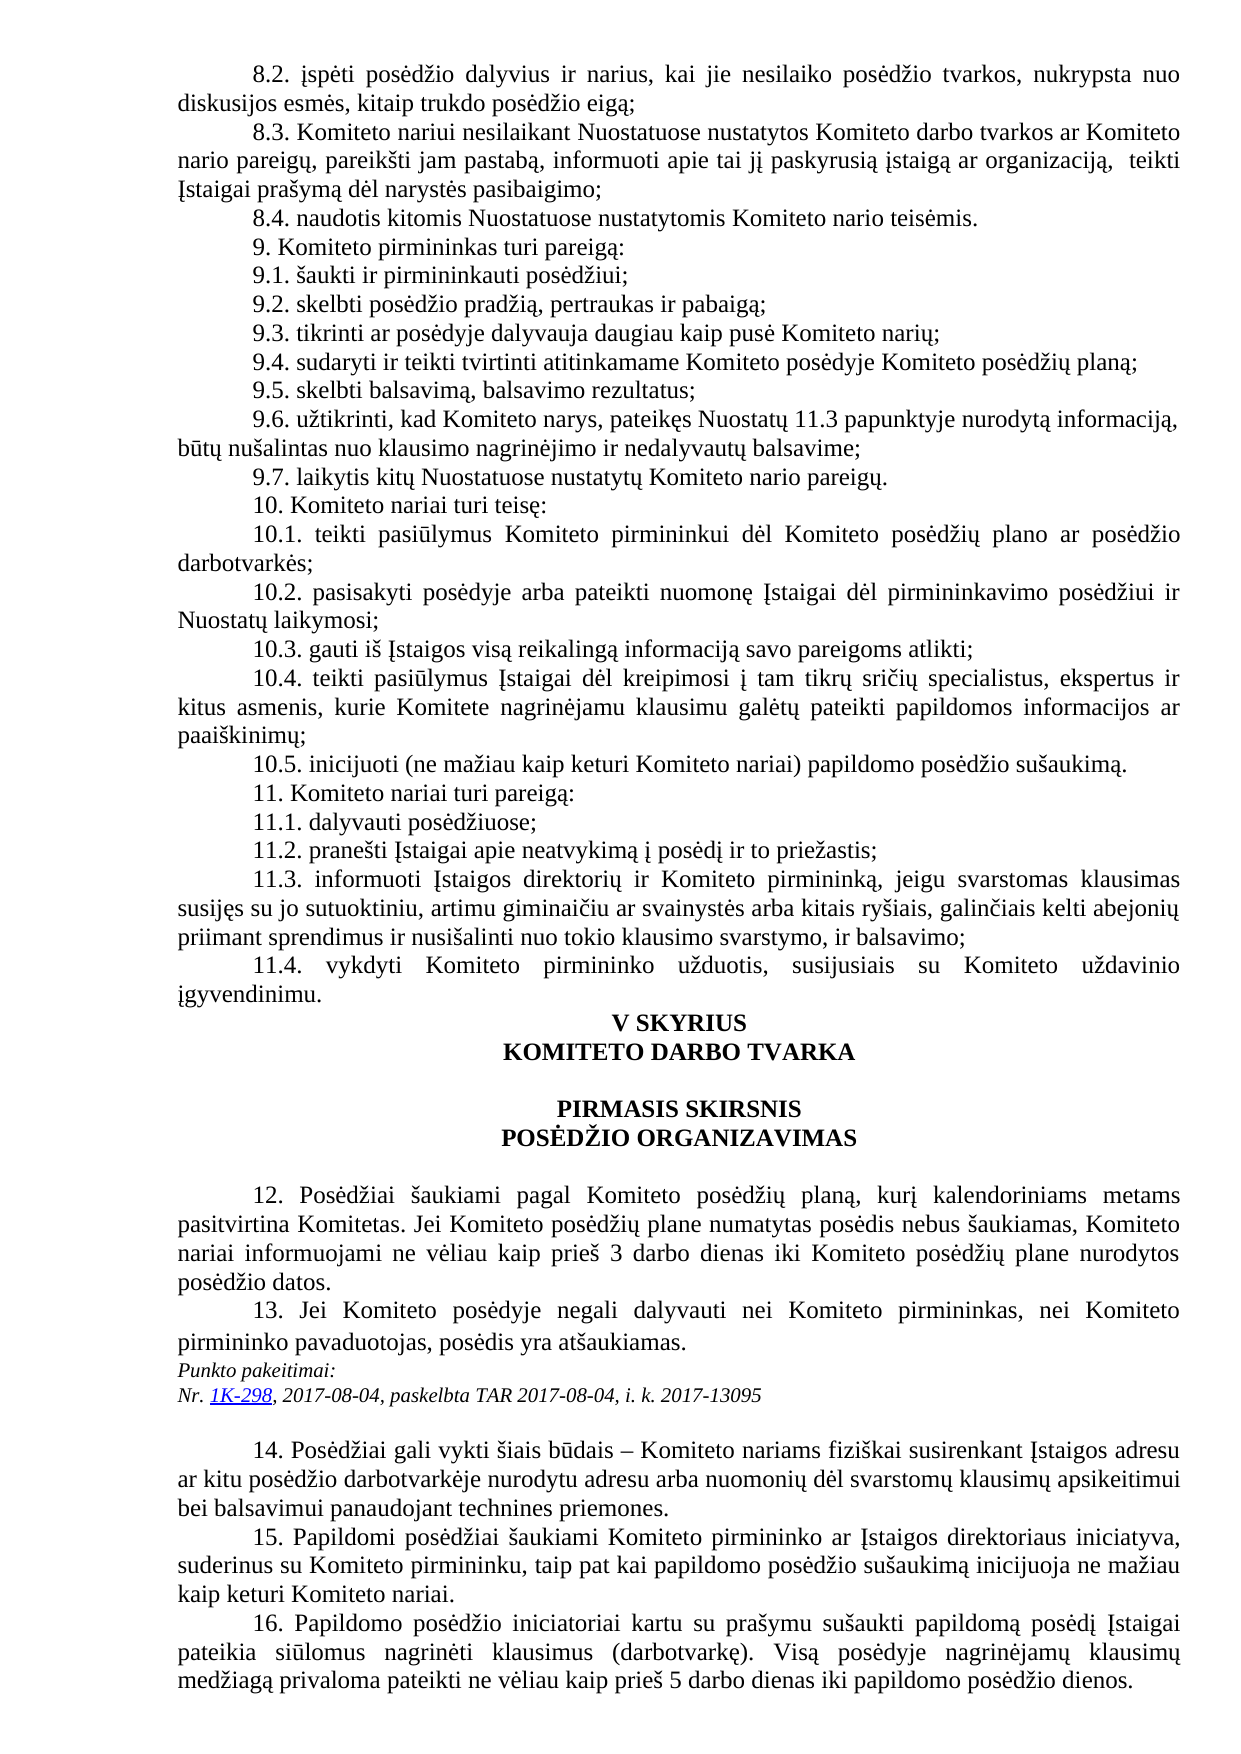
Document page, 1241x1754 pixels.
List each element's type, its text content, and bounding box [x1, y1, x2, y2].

text Nr. 1K-298, 2017-08-04, paskelbta TAR 2017-08-04, i. k. 2017-13095 [177, 1382, 1181, 1407]
text 11. Komiteto nariai turi pareigą: [177, 778, 1181, 807]
text 9.4. sudaryti ir teikti tvirtinti atitinkamame Komiteto posėdyje Komiteto posėdžių planą; [177, 347, 1181, 375]
text 15. Papildomi posėdžiai šaukiami Komiteto pirmininko ar Įstaigos direktoriaus iniciatyva, suderinus su Komiteto pirmininku, taip pat kai papildomo posėdžio sušaukimą inicijuoja ne mažiau kaip keturi Komiteto nariai. [177, 1522, 1181, 1608]
text 11.1. dalyvauti posėdžiuose; [177, 807, 1181, 835]
text 14. Posėdžiai gali vykti šiais būdais – Komiteto nariams fiziškai susirenkant Įstaigos adresu ar kitu posėdžio darbotvarkėje nurodytu adresu arba nuomonių dėl svarstomų klausimų apsikeitimui bei balsavimui panaudojant technines priemones. [177, 1435, 1181, 1522]
text 16. Papildomo posėdžio iniciatoriai kartu su prašymu sušaukti papildomą posėdį Įstaigai pateikia siūlomus nagrinėti klausimus (darbotvarkę). Visą posėdyje nagrinėjamų klausimų medžiagą privaloma pateikti ne vėliau kaip prieš 5 darbo dienas iki papildomo posėdžio dienos. [177, 1608, 1181, 1694]
text 12. Posėdžiai šaukiami pagal Komiteto posėdžių planą, kurį kalendoriniams metams pasitvirtina Komitetas. Jei Komiteto posėdžių plane numatytas posėdis nebus šaukiamas, Komiteto nariai informuojami ne vėliau kaip prieš 3 darbo dienas iki Komiteto posėdžių plane nurodytos posėdžio datos. [177, 1180, 1181, 1295]
text 10.2. pasisakyti posėdyje arba pateikti nuomonę Įstaigai dėl pirmininkavimo posėdžiui ir Nuostatų laikymosi; [177, 577, 1181, 634]
text 9.2. skelbti posėdžio pradžią, pertraukas ir pabaigą; [177, 289, 1181, 318]
text 11.2. pranešti Įstaigai apie neatvykimą į posėdį ir to priežastis; [177, 835, 1181, 864]
text 9.5. skelbti balsavimą, balsavimo rezultatus; [177, 375, 1181, 404]
text 10.4. teikti pasiūlymus Įstaigai dėl kreipimosi į tam tikrų sričių specialistus, ekspertus ir kitus asmenis, kurie Komitete nagrinėjamu klausimu galėtų pateikti papildomos informacijos ar paaiškinimų; [177, 663, 1181, 749]
text 10.1. teikti pasiūlymus Komiteto pirmininkui dėl Komiteto posėdžių plano ar posėdžio darbotvarkės; [177, 519, 1181, 577]
text 9.7. laikytis kitų Nuostatuose nustatytų Komiteto nario pareigų. [177, 462, 1181, 490]
text 13. Jei Komiteto posėdyje negali dalyvauti nei Komiteto pirmininkas, nei Komiteto pirmininko pavaduotojas, posėdis yra atšaukiamas. [177, 1295, 1181, 1356]
text 10. Komiteto nariai turi teisę: [177, 490, 1181, 519]
text 8.3. Komiteto nariui nesilaikant Nuostatuose nustatytos Komiteto darbo tvarkos ar Komiteto nario pareigų, pareikšti jam pastabą, informuoti apie tai jį paskyrusią įstaigą ar organizaciją, teikti Įstaigai prašymą dėl narystės pasibaigimo; [177, 117, 1181, 203]
text 11.4. vykdyti Komiteto pirmininko užduotis, susijusiais su Komiteto uždavinio įgyvendinimu. [177, 950, 1181, 1008]
text POSĖDŽIO ORGANIZAVIMAS [177, 1123, 1181, 1152]
text 10.5. inicijuoti (ne mažiau kaip keturi Komiteto nariai) papildomo posėdžio sušaukimą. [177, 749, 1181, 778]
text 9. Komiteto pirmininkas turi pareigą: [177, 232, 1181, 260]
text 11.3. informuoti Įstaigos direktorių ir Komiteto pirmininką, jeigu svarstomas klausimas susijęs su jo sutuoktiniu, artimu giminaičiu ar svainystės arba kitais ryšiais, galinčiais kelti abejonių priimant sprendimus ir nusišalinti nuo tokio klausimo svarstymo, ir balsavimo; [177, 864, 1181, 950]
text 10.3. gauti iš Įstaigos visą reikalingą informaciją savo pareigoms atlikti; [177, 634, 1181, 663]
text Punkto pakeitimai: [177, 1358, 1181, 1382]
text 8.4. naudotis kitomis Nuostatuose nustatytomis Komiteto nario teisėmis. [177, 203, 1181, 232]
text PIRMASIS SKIRSNIS [177, 1094, 1181, 1123]
text 9.1. šaukti ir pirmininkauti posėdžiui; [177, 260, 1181, 289]
text 9.6. užtikrinti, kad Komiteto narys, pateikęs Nuostatų 11.3 papunktyje nurodytą informaciją, būtų nušalintas nuo klausimo nagrinėjimo ir nedalyvautų balsavime; [177, 404, 1181, 462]
text 8.2. įspėti posėdžio dalyvius ir narius, kai jie nesilaiko posėdžio tvarkos, nukrypsta nuo diskusijos esmės, kitaip trukdo posėdžio eigą; [177, 59, 1181, 117]
text KOMITETO DARBO TVARKA [177, 1037, 1181, 1065]
text 9.3. tikrinti ar posėdyje dalyvauja daugiau kaip pusė Komiteto narių; [177, 318, 1181, 347]
text V SKYRIUS [177, 1008, 1181, 1037]
